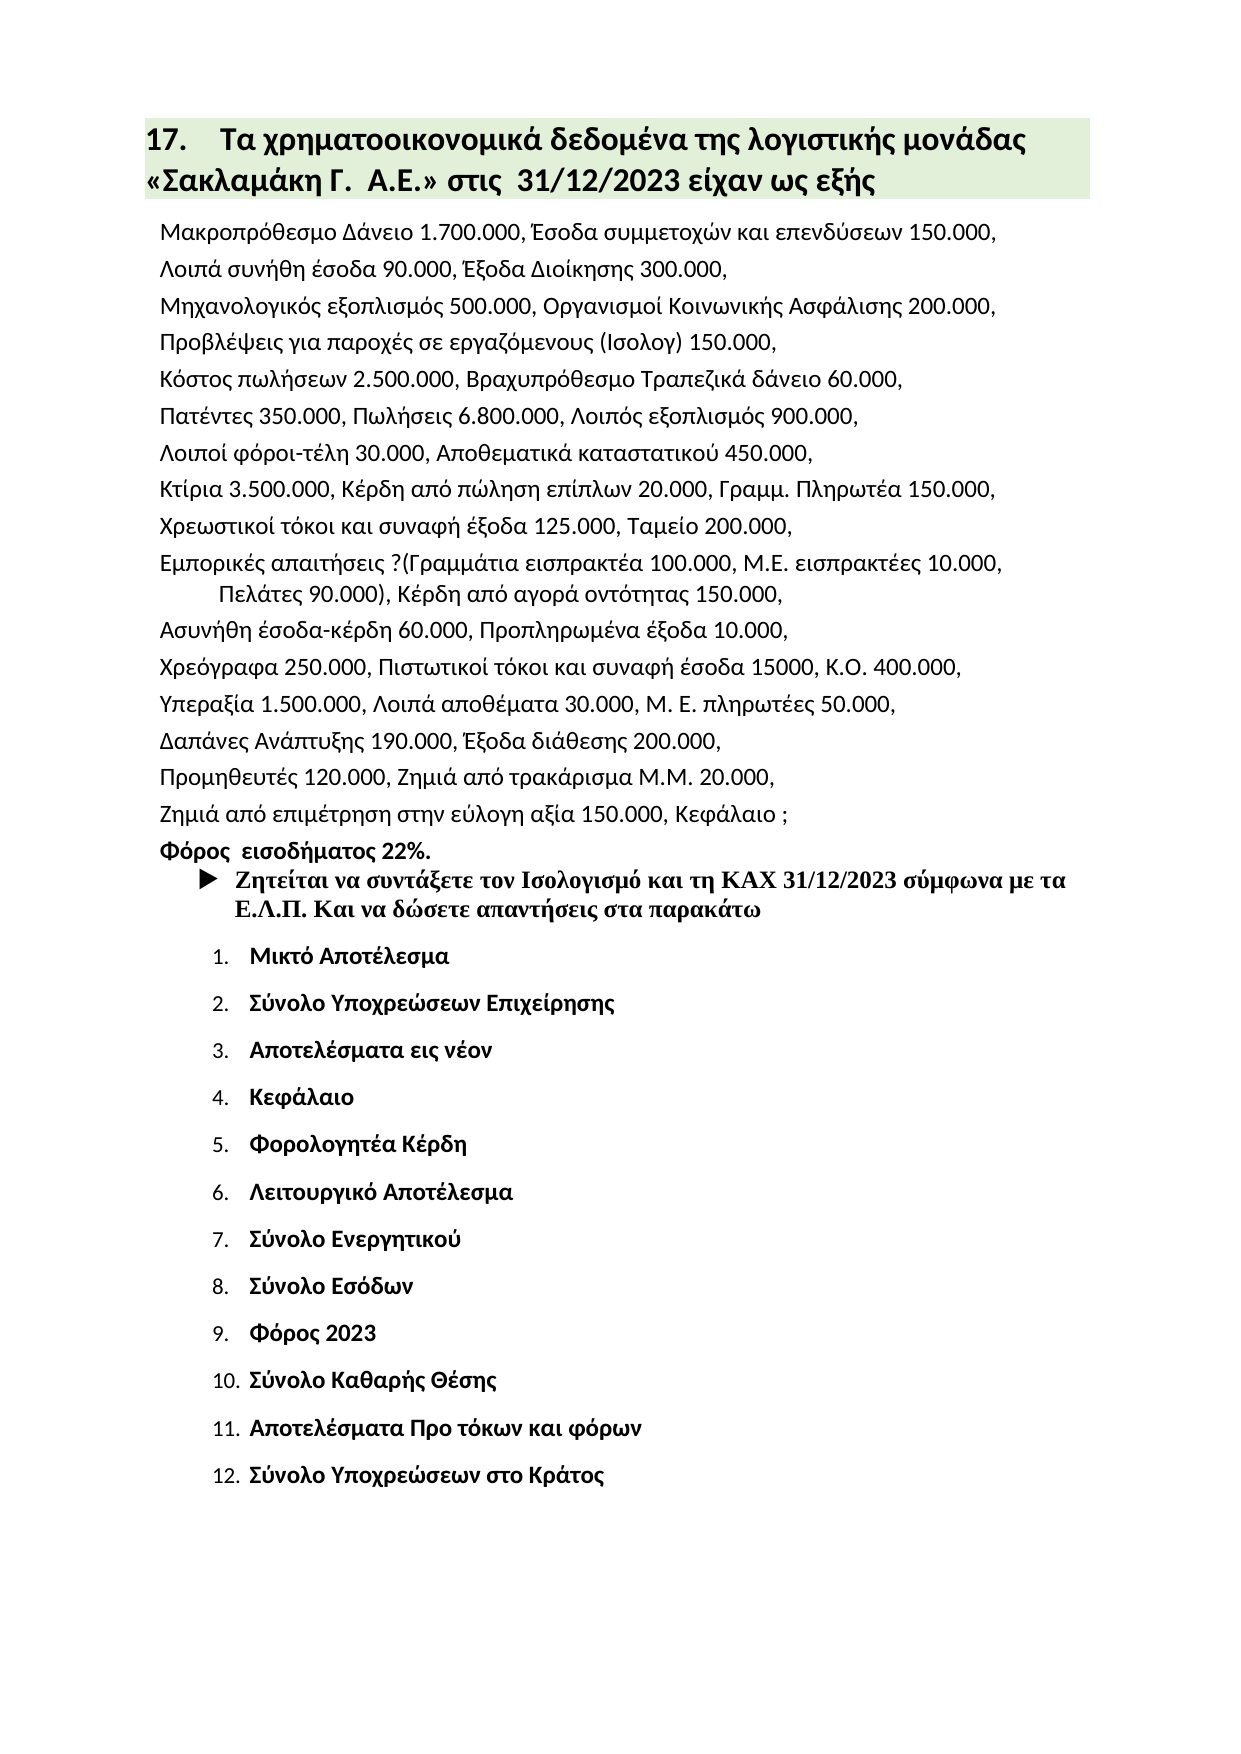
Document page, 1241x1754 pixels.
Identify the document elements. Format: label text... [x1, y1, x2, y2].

list Σύνολο Εσόδων [212, 1270, 1081, 1301]
text Δαπάνες Ανάπτυξης 190.000, Έξοδα διάθεσης 200.000, [159, 725, 1081, 755]
text Μακροπρόθεσμο Δάνειο 1.700.000, Έσοδα συμμετοχών και επενδύσεων 150.000, [159, 216, 1081, 247]
text Λοιπά συνήθη έσοδα 90.000, Έξοδα Διοίκησης 300.000, [159, 253, 1081, 283]
list Σύνολο Καθαρής Θέσης [212, 1364, 1081, 1395]
list Σύνολο Υποχρεώσεων Επιχείρησης [212, 987, 1081, 1017]
list Φόρος 2023 [212, 1317, 1081, 1348]
list Ζητείται να συντάξετε τον Ισολογισμό και τη ΚΑΧ 31/12/2023 σύμφωνα με τα Ε.Λ.Π. Και να δώσετε απαντήσεις στα παρακάτω [197, 866, 1081, 923]
list Λειτουργικό Αποτέλεσμα [212, 1176, 1081, 1206]
text Κτίρια 3.500.000, Κέρδη από πώληση επίπλων 20.000, Γραμμ. Πληρωτέα 150.000, [159, 474, 1081, 504]
text Προμηθευτές 120.000, Ζημιά από τρακάρισμα Μ.Μ. 20.000, [159, 762, 1081, 792]
text Φόρος εισοδήματος 22%. [159, 835, 1081, 866]
list Κεφάλαιο [212, 1081, 1081, 1112]
list Αποτελέσματα Προ τόκων και φόρων [212, 1412, 1081, 1442]
text Υπεραξία 1.500.000, Λοιπά αποθέματα 30.000, Μ. Ε. πληρωτέες 50.000, [159, 688, 1081, 718]
list Φορολογητέα Κέρδη [212, 1128, 1081, 1159]
text Προβλέψεις για παροχές σε εργαζόμενους (Ισολογ) 150.000, [159, 327, 1081, 357]
text Μηχανολογικός εξοπλισμός 500.000, Οργανισμοί Κοινωνικής Ασφάλισης 200.000, [159, 290, 1081, 320]
text Πατέντες 350.000, Πωλήσεις 6.800.000, Λοιπός εξοπλισμός 900.000, [159, 400, 1081, 431]
list Μικτό Αποτέλεσμα [212, 940, 1081, 970]
text Λοιποί φόροι-τέλη 30.000, Αποθεματικά καταστατικού 450.000, [159, 437, 1081, 467]
text Χρεωστικοί τόκοι και συναφή έξοδα 125.000, Ταμείο 200.000, [159, 510, 1081, 541]
list Σύνολο Ενεργητικού [212, 1223, 1081, 1253]
text Ζημιά από επιμέτρηση στην εύλογη αξία 150.000, Κεφάλαιο ; [159, 798, 1081, 829]
text Ασυνήθη έσοδα-κέρδη 60.000, Προπληρωμένα έξοδα 10.000, [159, 614, 1081, 645]
subtitle Τα χρηματοοικονομικά δεδομένα της λογιστικής μονάδας «Σακλαμάκη Γ. Α.Ε.» στις 31/12/2023 είχαν ως εξής [145, 118, 1090, 199]
text Κόστος πωλήσεων 2.500.000, Βραχυπρόθεσμο Τραπεζικά δάνειο 60.000, [159, 363, 1081, 394]
list Σύνολο Υποχρεώσεων στο Κράτος [212, 1459, 1081, 1489]
list Αποτελέσματα εις νέον [212, 1034, 1081, 1065]
text Εμπορικές απαιτήσεις ?(Γραμμάτια εισπρακτέα 100.000, Μ.Ε. εισπρακτέες 10.000, Πελάτες 90.000), Κέρδη από αγορά οντότητας 150.000, [159, 547, 1081, 608]
text Χρεόγραφα 250.000, Πιστωτικοί τόκοι και συναφή έσοδα 15000, Κ.Ο. 400.000, [159, 651, 1081, 682]
